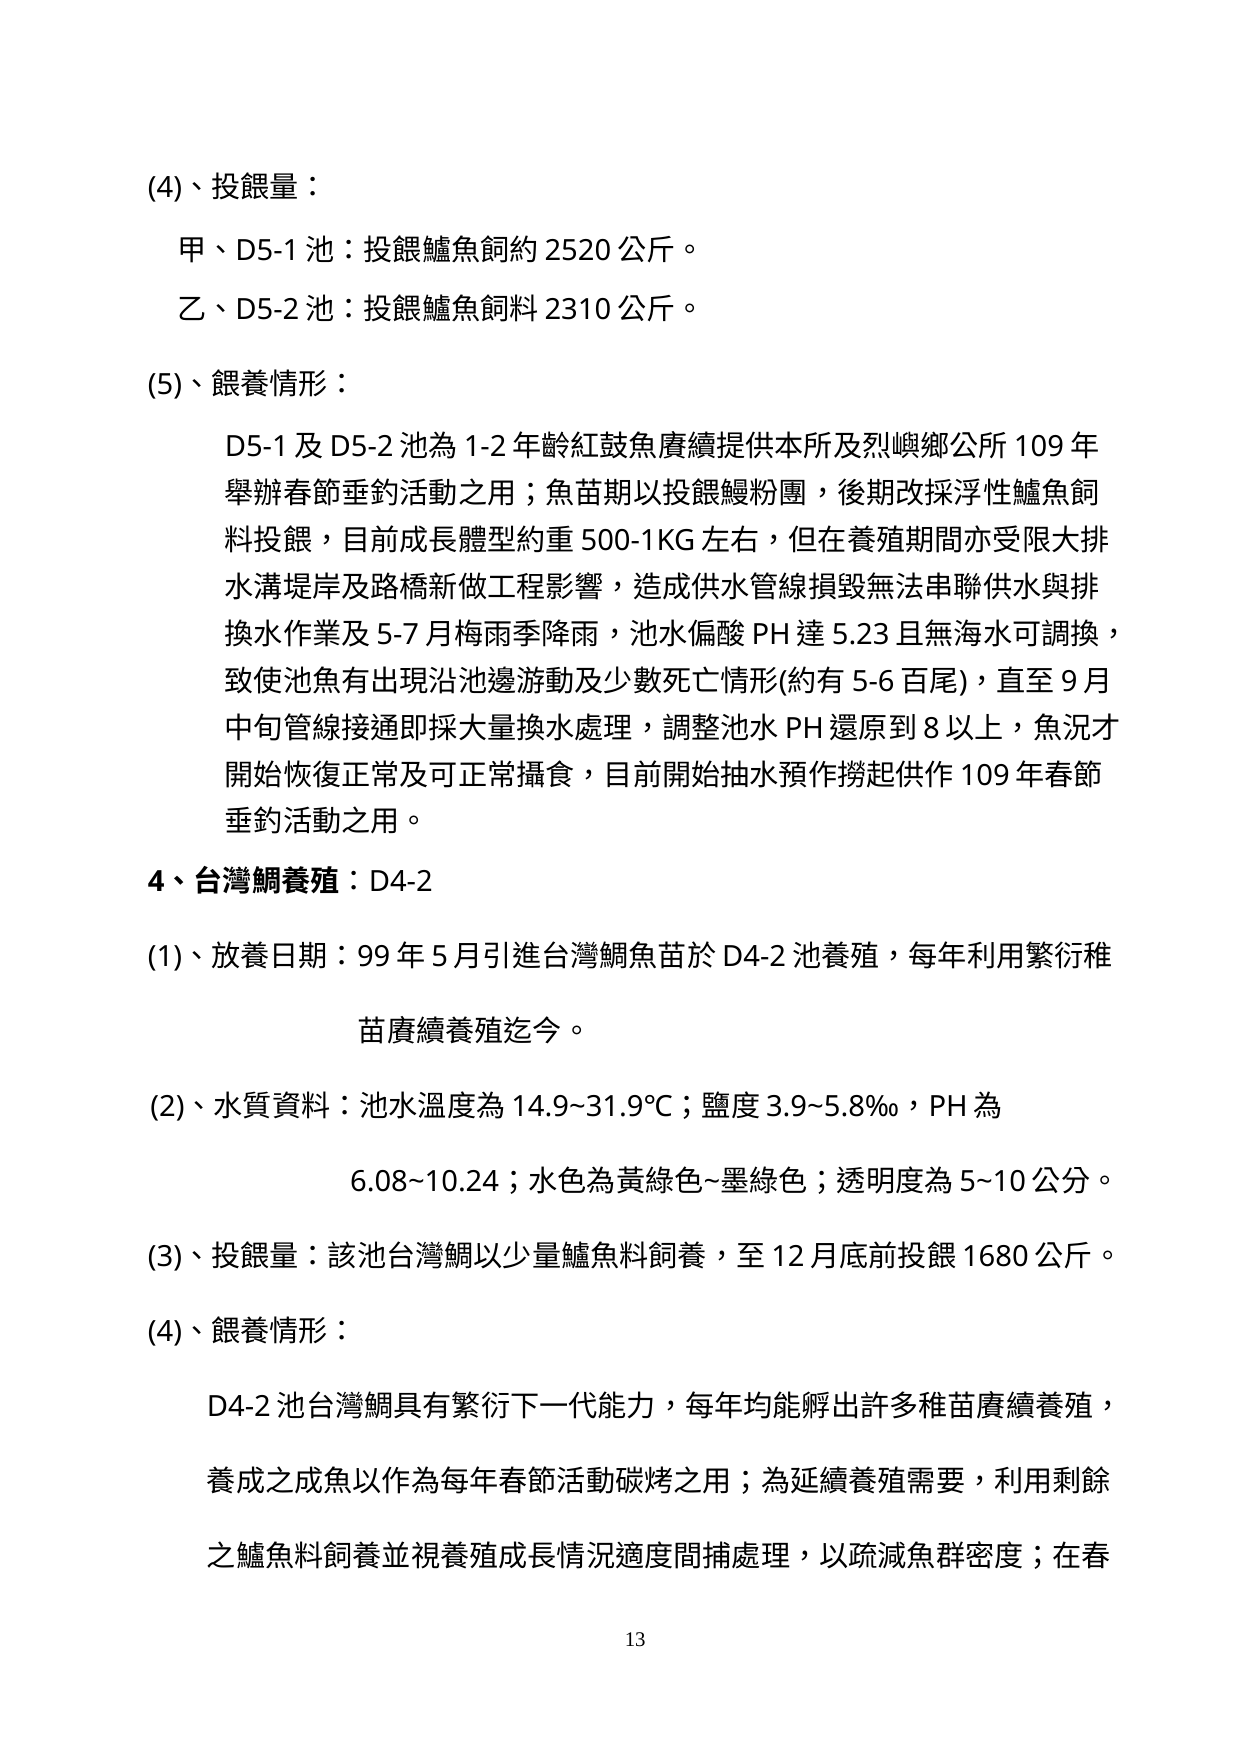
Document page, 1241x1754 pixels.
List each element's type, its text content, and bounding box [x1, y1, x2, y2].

text 4、台灣鯛養殖：D4-2 [148, 841, 1122, 916]
text (4)、投餵量： [148, 147, 1122, 222]
text (1)、放養日期：99年5月引進台灣鯛魚苗於D4-2池養殖，每年利用繁衍稚苗賡續養殖迄今。 [148, 916, 1122, 1066]
text D5-1及D5-2池為1-2年齡紅鼓魚賡續提供本所及烈嶼鄉公所109年舉辦春節垂釣活動之用；魚苗期以投餵鰻粉團，後期改採浮性鱸魚飼料投餵，目前成長體型約重500-1KG左右，但在養殖期間亦受限大排水溝堤岸及路橋新做工程影響，造成供水管線損毀無法串聯供水與排換水作業及5-7月梅雨季降雨，池水偏酸PH達5.23且無海水可調換，致使池魚有出現沿池邊游動及少數死亡情形(約有5-6百尾)，直至9月中旬管線接通即採大量換水處理，調整池水PH還原到8以上，魚況才開始恢復正常及可正常攝食，目前開始抽水預作撈起供作109年春節垂釣活動之用。 [224, 419, 1122, 841]
text D4-2池台灣鯛具有繁衍下一代能力，每年均能孵出許多稚苗賡續養殖，養成之成魚以作為每年春節活動碳烤之用；為延續養殖需要，利用剩餘之鱸魚料飼養並視養殖成長情況適度間捕處理，以疏減魚群密度；在春 [207, 1366, 1122, 1591]
text 乙、D5-2池：投餵鱸魚飼料2310公斤。 [148, 269, 1122, 344]
text (5)、餵養情形： [148, 344, 1122, 419]
text (4)、餵養情形： [148, 1291, 1122, 1366]
text 甲、D5-1池：投餵鱸魚飼約2520公斤。 [148, 222, 1122, 269]
text (3)、投餵量：該池台灣鯛以少量鱸魚料飼養，至12月底前投餵1680公斤。 [148, 1216, 1122, 1291]
text (2)、水質資料：池水溫度為14.9~31.9℃；鹽度3.9~5.8‰，PH為6.08~10.24；水色為黃綠色~墨綠色；透明度為5~10公分。 [150, 1066, 1122, 1216]
